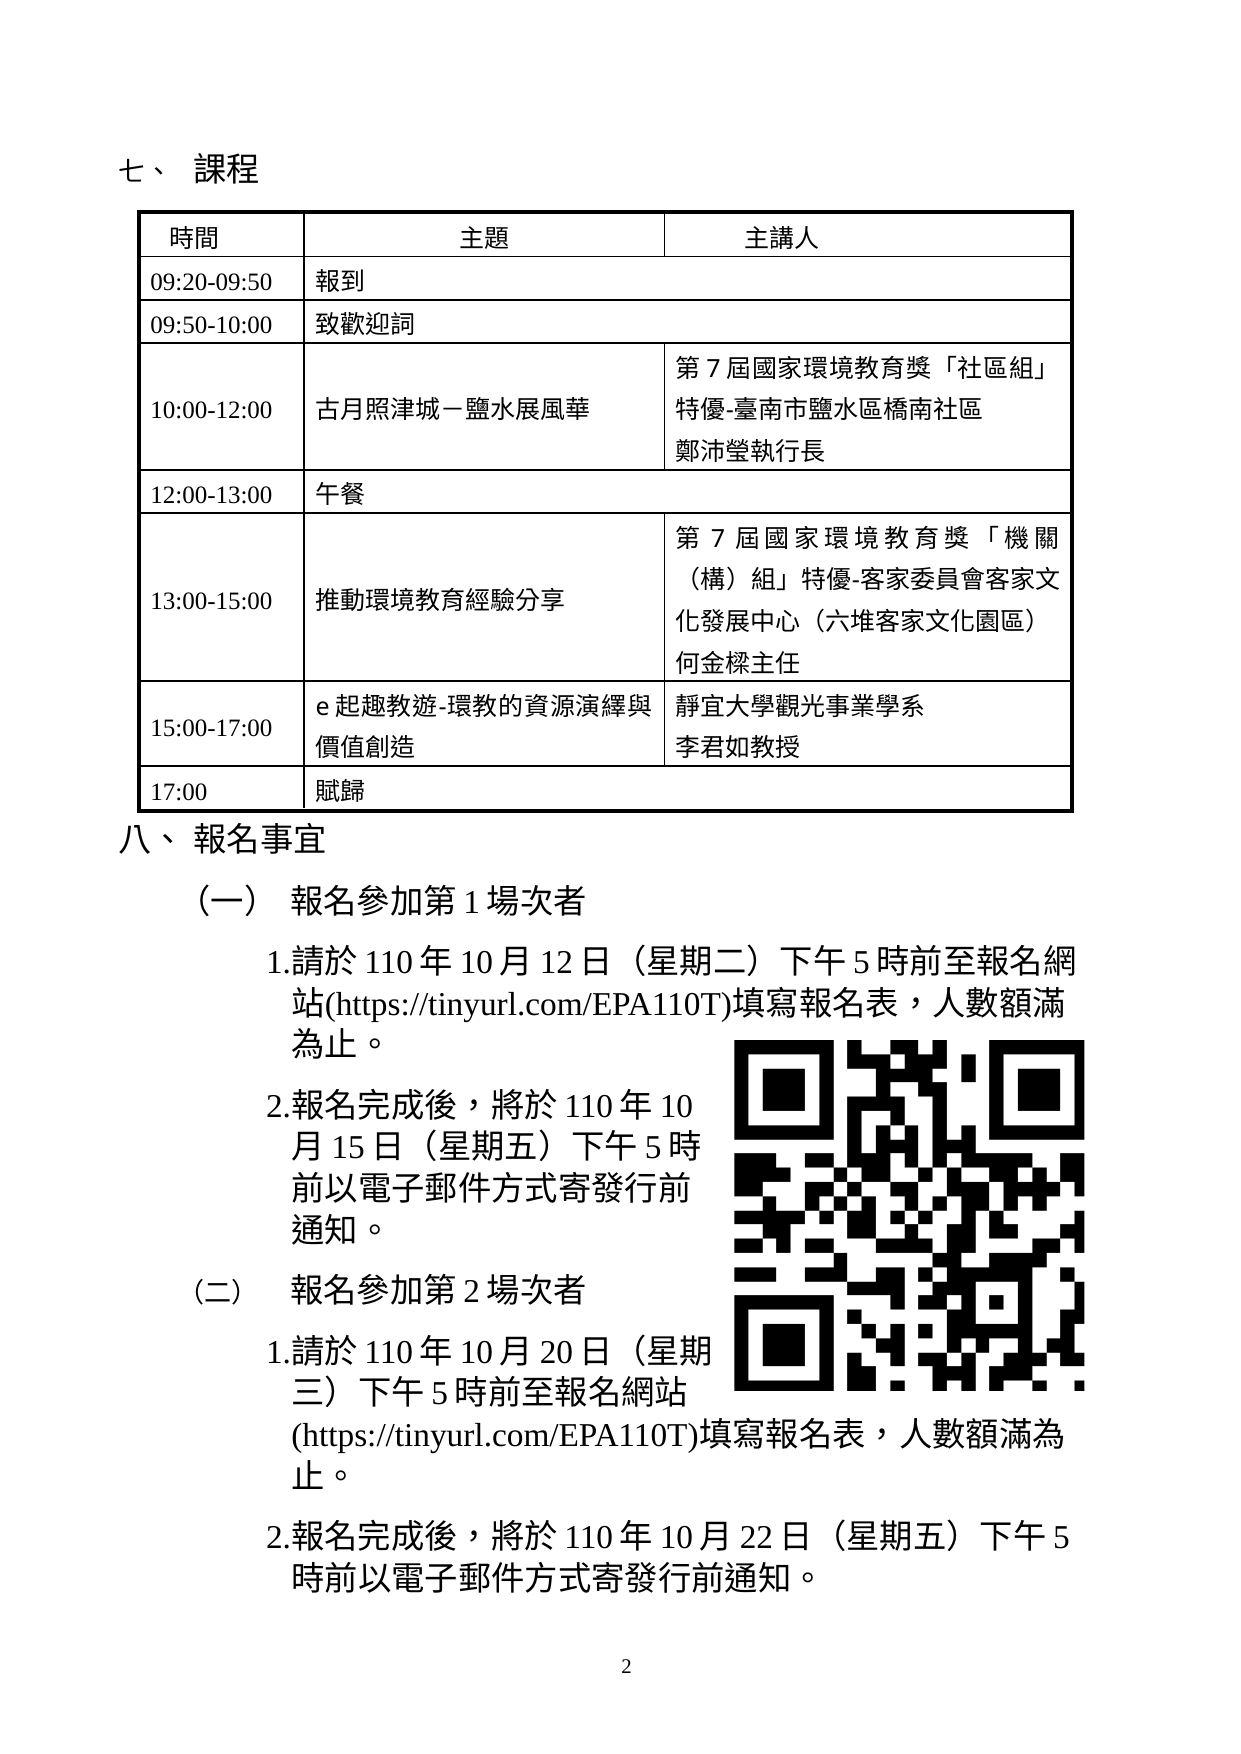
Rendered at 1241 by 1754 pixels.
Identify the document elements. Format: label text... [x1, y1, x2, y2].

text [1085, 1084, 1093, 1251]
table_cell 10:00-12:00 [141, 344, 303, 469]
table_cell 靜宜大學觀光事業學系 李君如教授 [665, 682, 1070, 765]
table_cell 古月照津城－鹽水展風華 [305, 344, 664, 469]
table_cell 17:00 [141, 767, 303, 808]
text 1.請於110年10月20日（星期三）下午5時前至報名網站(https://tinyurl.com/EPA110T)填寫報名表，人數額滿為止。 [266, 1330, 1093, 1496]
list 報名事宜 [118, 813, 1093, 861]
table_header 主題 [305, 214, 664, 256]
table_cell 推動環境教育經驗分享 [305, 514, 664, 680]
table_cell 15:00-17:00 [141, 682, 303, 765]
table_cell e起趣教遊-環教的資源演繹與價值創造 [305, 682, 664, 765]
table_header 主講人 [665, 214, 1070, 256]
list 報名參加第1場次者 [177, 880, 1093, 921]
table_cell 09:50-10:00 [141, 301, 303, 342]
text 2.報名完成後，將於110年10月22日（星期五）下午5時前以電子郵件方式寄發行前通知。 [266, 1515, 1093, 1598]
table_cell 午餐 [305, 471, 1070, 512]
table_cell 第7屆國家環境教育獎「社區組」特優-臺南市鹽水區橋南社區 鄭沛瑩執行長 [665, 344, 1070, 469]
list [1085, 1269, 1093, 1311]
list 報名參加第2場次者 [177, 1269, 734, 1311]
table_cell 第7屆國家環境教育獎「機關（構）組」特優-客家委員會客家文化發展中心（六堆客家文化園區） 何金樑主任 [665, 514, 1070, 680]
table_cell 致歡迎詞 [305, 301, 1070, 342]
picture [734, 1040, 1085, 1391]
text 1.請於110年10月12日（星期二）下午5時前至報名網站(https://tinyurl.com/EPA110T)填寫報名表，人數額滿為止。 [266, 940, 1093, 1065]
text 2.報名完成後，將於110年10月15日（星期五）下午5時前以電子郵件方式寄發行前通知。 [266, 1084, 734, 1251]
table_cell 報到 [305, 257, 1070, 299]
list 課程 [118, 143, 1093, 191]
table_cell 09:20-09:50 [141, 257, 303, 299]
table_cell 12:00-13:00 [141, 471, 303, 512]
table_header 時間 [141, 214, 303, 256]
table_cell 13:00-15:00 [141, 514, 303, 680]
table_cell 賦歸 [305, 767, 1070, 808]
